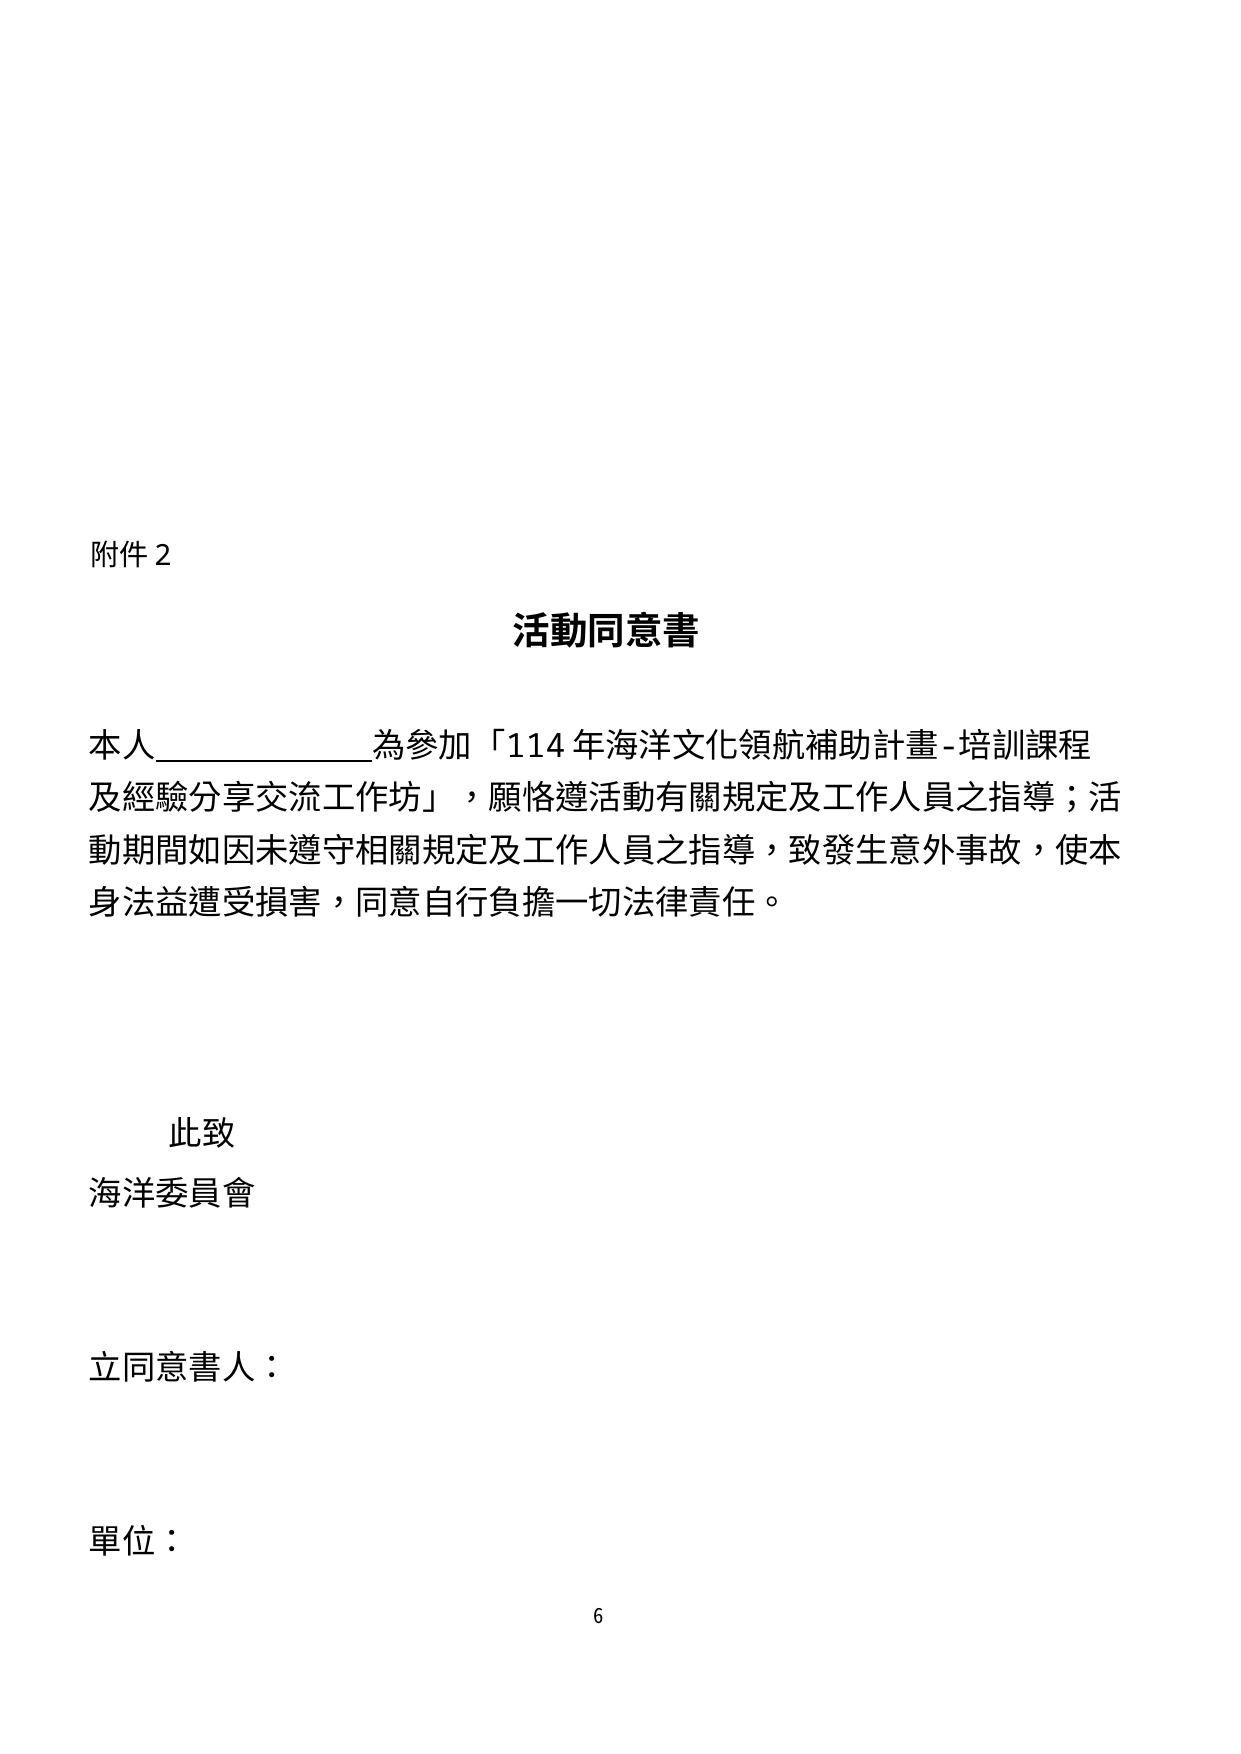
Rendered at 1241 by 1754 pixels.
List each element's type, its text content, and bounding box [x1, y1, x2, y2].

text 立同意書人： [89, 1341, 1123, 1389]
text 活動同意書 [89, 601, 1123, 655]
text 附件2 [90, 532, 1152, 574]
text 本人 為參加「114年海洋文化領航補助計畫-培訓課程及經驗分享交流工作坊」，願恪遵活動有關規定及工作人員之指導；活動期間如因未遵守相關規定及工作人員之指導，致發生意外事故，使本身法益遭受損害，同意自行負擔一切法律責任。 [89, 718, 1123, 924]
text 單位： [89, 1515, 1123, 1563]
text 海洋委員會 [89, 1167, 1123, 1215]
text 此致 [89, 1107, 1123, 1155]
